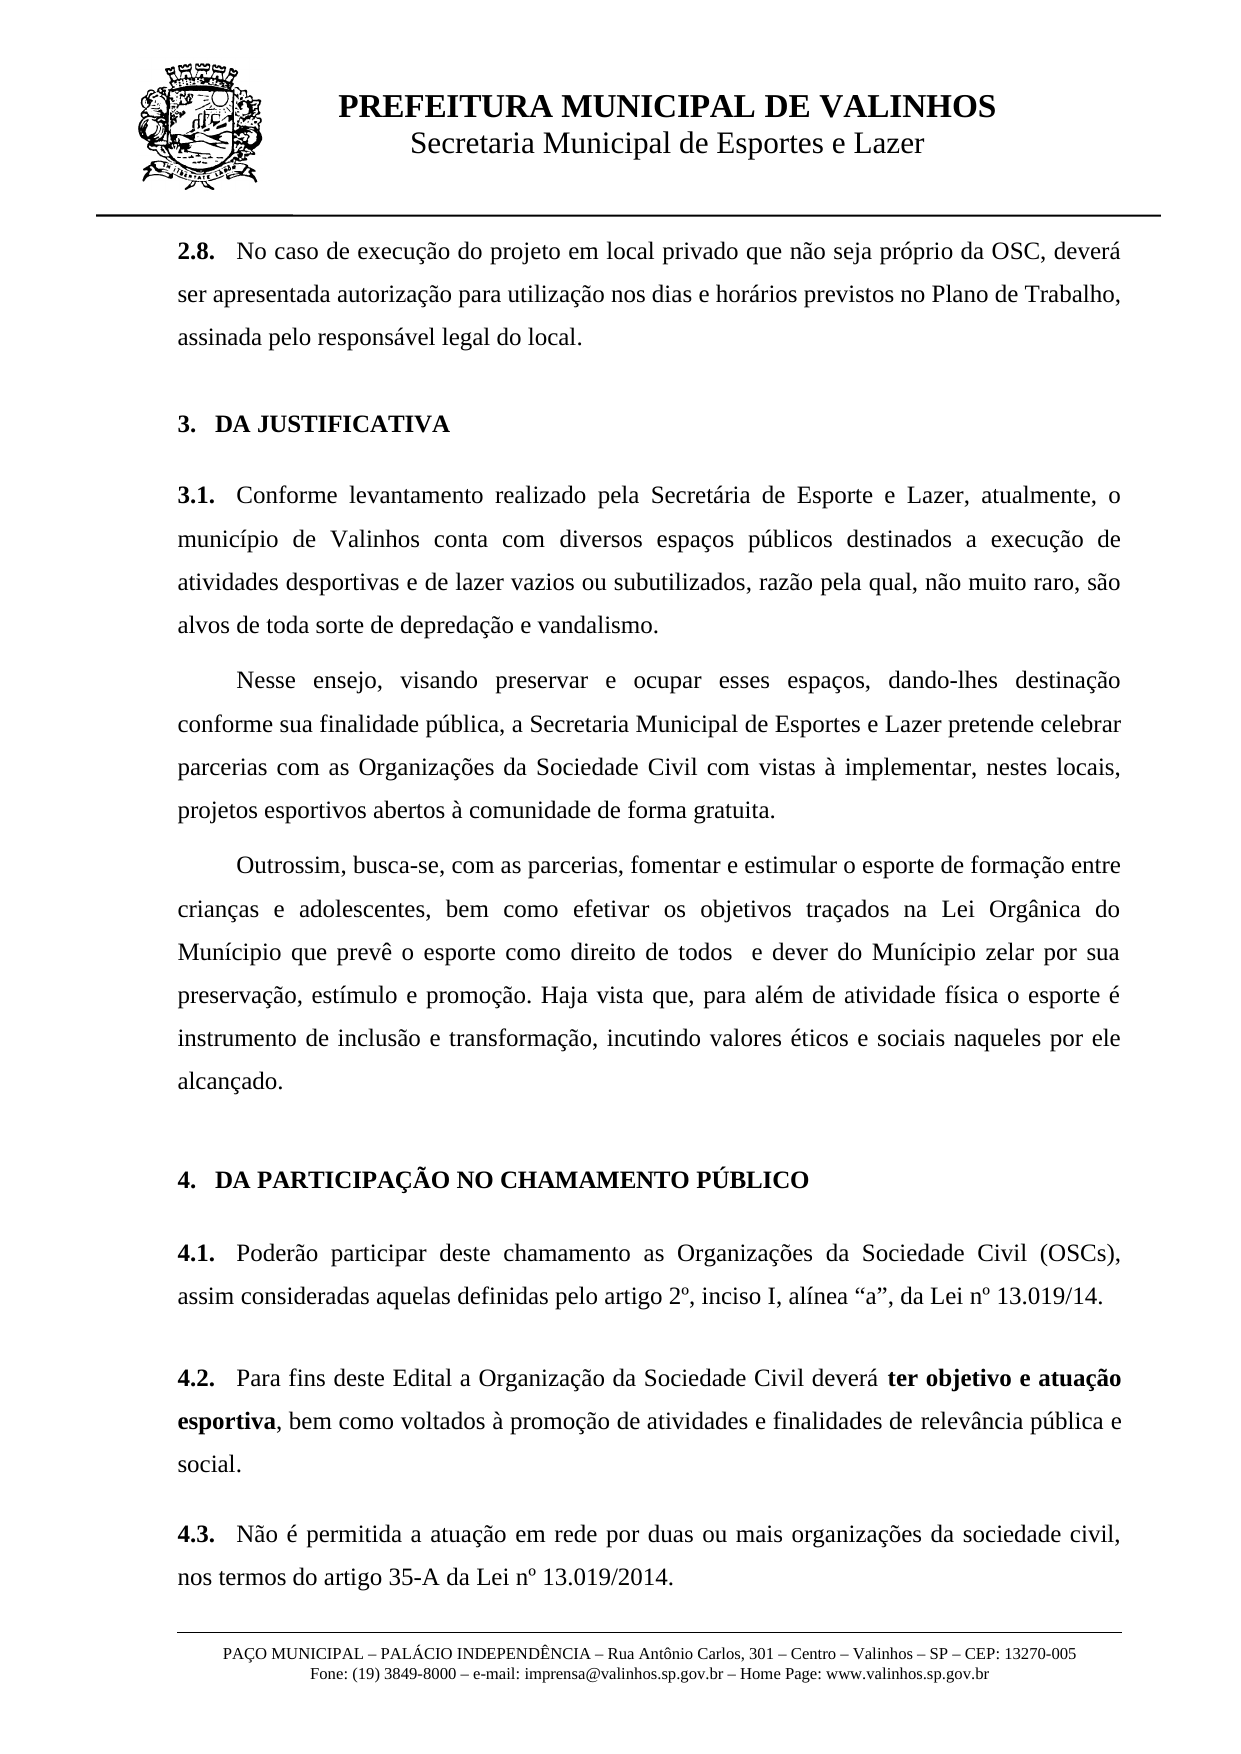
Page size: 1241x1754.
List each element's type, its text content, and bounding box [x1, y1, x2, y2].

list Para fins deste Edital a Organização da Sociedade Civil deverá ter objetivo e atuação esportiva, bem como voltados à promoção de atividades e finalidades de relevância pública e social. [177, 1363, 1122, 1478]
picture [137, 57, 263, 193]
list Conforme levantamento realizado pela Secretária de Esporte e Lazer, atualmente, o município de Valinhos conta com diversos espaços públicos destinados a execução de atividades desportivas e de lazer vazios ou subutilizados, razão pela qual, não muito raro, são alvos de toda sorte de depredação e vandalismo. [177, 481, 1122, 639]
list Não é permitida a atuação em rede por duas ou mais organizações da sociedade civil, nos termos do artigo 35-A da Lei nº 13.019/2014. [177, 1519, 1122, 1591]
list No caso de execução do projeto em local privado que não seja próprio da OSC, deverá ser apresentada autorização para utilização nos dias e horários previstos no Plano de Trabalho, assinada pelo responsável legal do local. [177, 236, 1122, 351]
subtitle DA PARTICIPAÇÃO NO CHAMAMENTO PÚBLICO [177, 1165, 1059, 1194]
subtitle DA JUSTIFICATIVA [177, 409, 1059, 437]
text Nesse ensejo, visando preservar e ocupar esses espaços, dando-lhes destinação conforme sua finalidade pública, a Secretaria Municipal de Esportes e Lazer pretende celebrar parcerias com as Organizações da Sociedade Civil com vistas à implementar, nestes locais, projetos esportivos abertos à comunidade de forma gratuita. [177, 666, 1122, 824]
list Poderão participar deste chamamento as Organizações da Sociedade Civil (OSCs), assim consideradas aquelas definidas pelo artigo 2º, inciso I, alínea “a”, da Lei nº 13.019/14. [177, 1238, 1122, 1310]
text Outrossim, busca-se, com as parcerias, fomentar e estimular o esporte de formação entre crianças e adolescentes, bem como efetivar os objetivos traçados na Lei Orgânica do Munícipio que prevê o esporte como direito de todos e dever do Munícipio zelar por sua preservação, estímulo e promoção. Haja vista que, para além de atividade física o esporte é instrumento de inclusão e transformação, incutindo valores éticos e sociais naqueles por ele alcançado. [177, 851, 1122, 1095]
